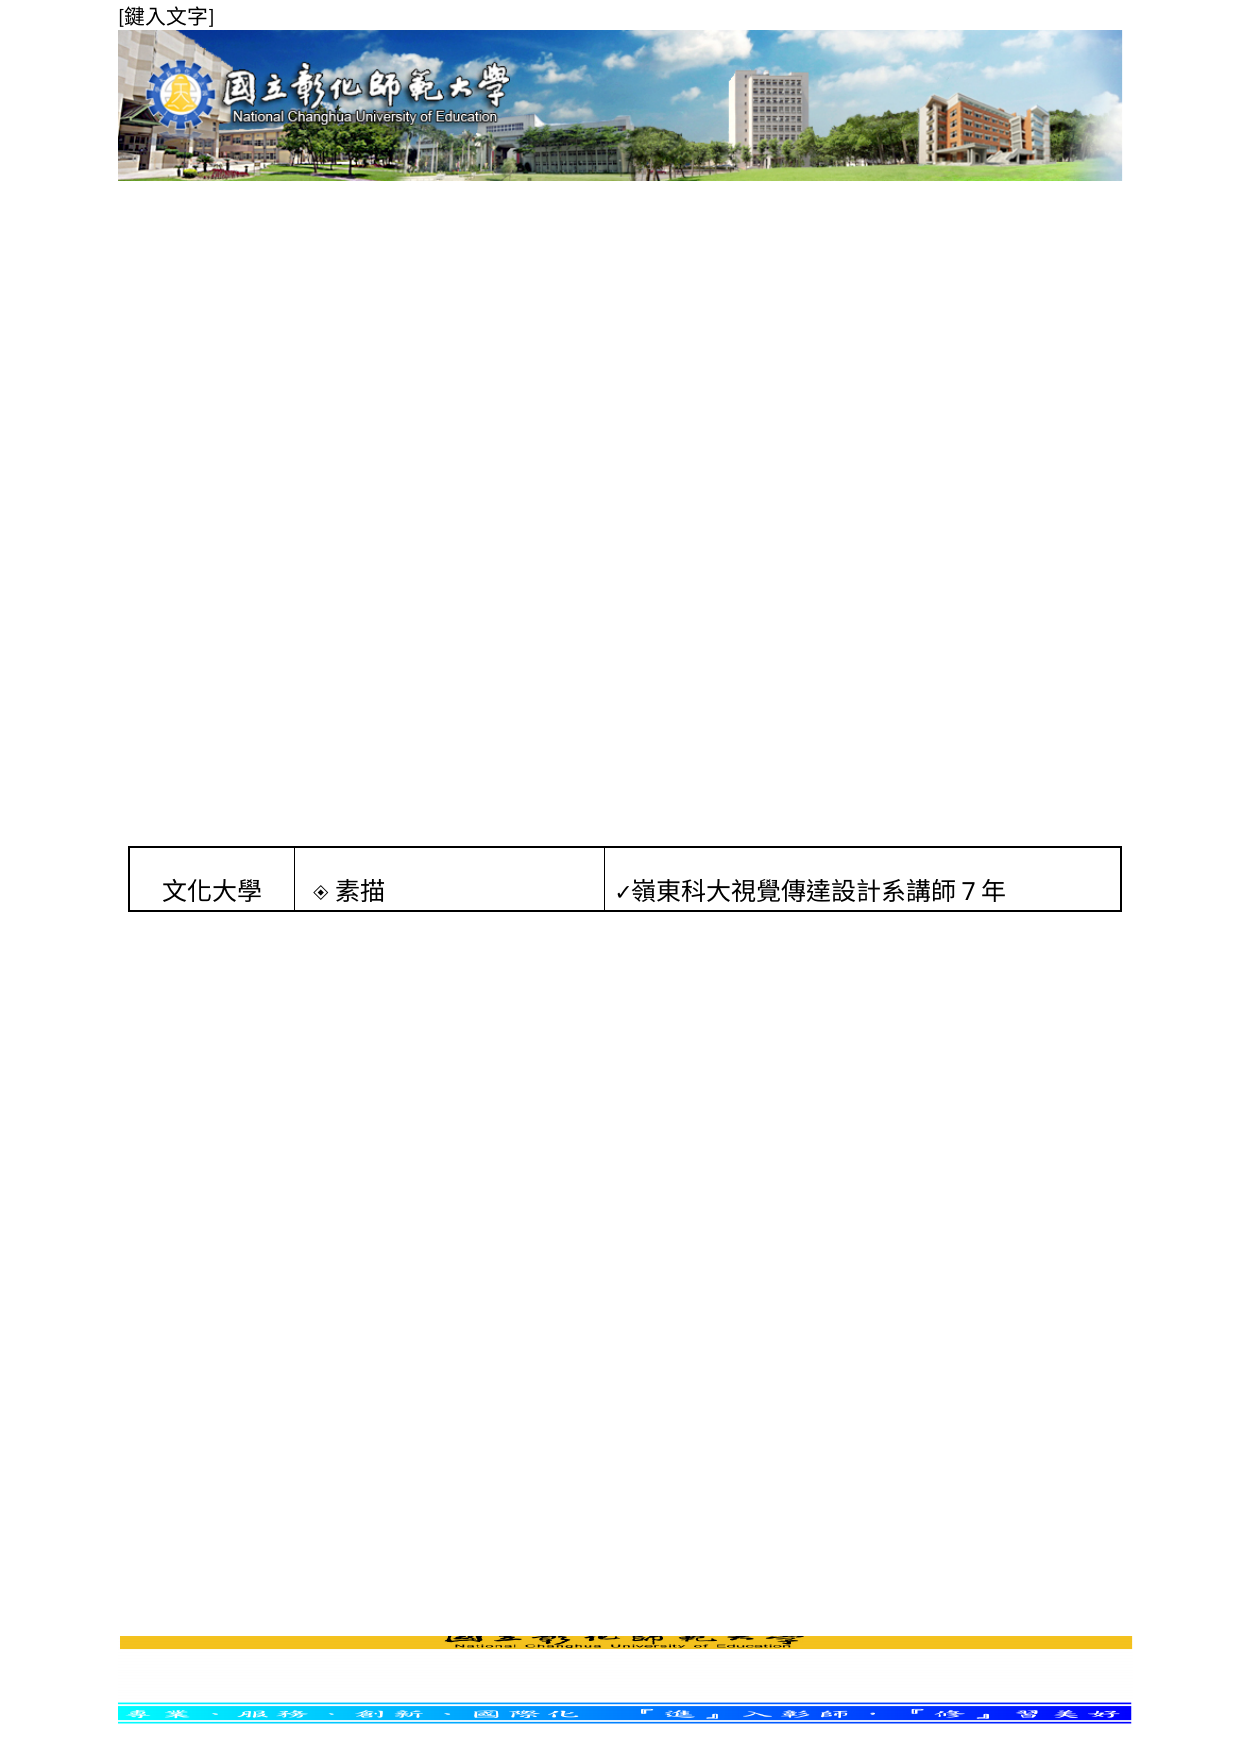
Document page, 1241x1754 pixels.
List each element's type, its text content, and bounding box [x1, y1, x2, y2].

table_cell 文化大學 [130, 848, 294, 910]
table_cell ◈素描 [295, 848, 604, 910]
table_cell ✓嶺東科大視覺傳達設計系講師7年 [605, 848, 1120, 910]
